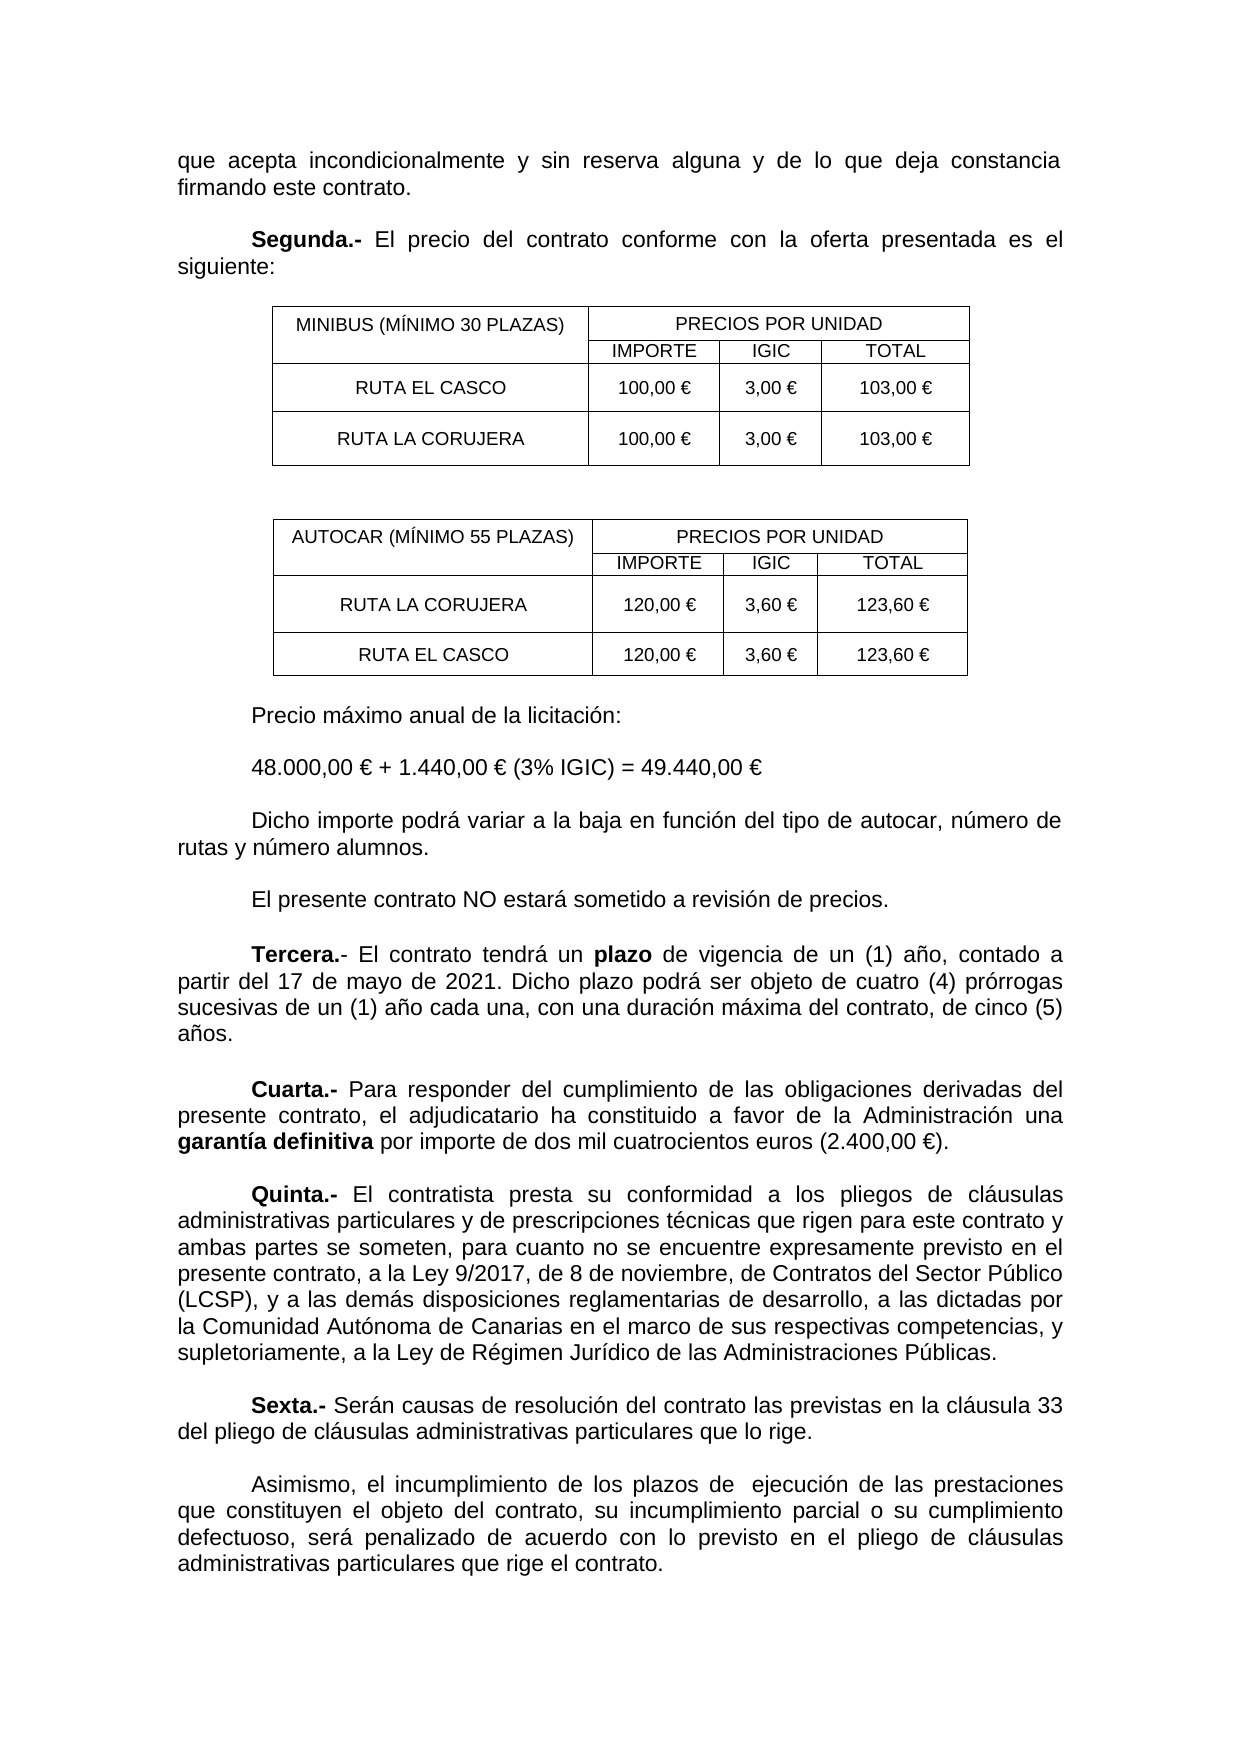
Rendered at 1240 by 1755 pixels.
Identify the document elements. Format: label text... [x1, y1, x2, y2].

table_cell 123,60 € [818, 576, 967, 632]
text Cuarta.- Para responder del cumplimiento de las obligaciones derivadas del presente contrato, el adjudicatario ha constituido a favor de la Administración una garantía definitiva por importe de dos mil cuatrocientos euros (2.400,00 €). [177, 1076, 1064, 1154]
table_cell RUTA EL CASCO [274, 633, 592, 674]
table_cell 103,00 € [822, 364, 969, 411]
table_cell 103,00 € [822, 412, 969, 465]
text Quinta.- El contratista presta su conformidad a los pliegos de cláusulas administrativas particulares y de prescripciones técnicas que rigen para este contrato y ambas partes se someten, para cuanto no se encuentre expresamente previsto en el presente contrato, a la Ley 9/2017, de 8 de noviembre, de Contratos del Sector Público (LCSP), y a las demás disposiciones reglamentarias de desarrollo, a las dictadas por la Comunidad Autónoma de Canarias en el marco de sus respectivas competencias, y supletoriamente, a la Ley de Régimen Jurídico de las Administraciones Públicas. [177, 1181, 1064, 1366]
text Dicho importe podrá variar a la baja en función del tipo de autocar, número de rutas y número alumnos. [177, 807, 1063, 860]
table_cell 100,00 € [589, 364, 719, 411]
table_cell 3,00 € [720, 412, 821, 465]
text que acepta incondicionalmente y sin reserva alguna y de lo que deja constancia firmando este contrato. [177, 147, 1075, 200]
table_cell TOTAL [822, 341, 969, 362]
table_cell RUTA LA CORUJERA [273, 412, 588, 465]
table_cell IMPORTE [589, 341, 719, 362]
table_cell IMPORTE [593, 554, 723, 575]
table_cell 120,00 € [593, 576, 723, 632]
table_cell 3,60 € [724, 576, 817, 632]
text 48.000,00 € + 1.440,00 € (3% IGIC) = 49.440,00 € [251, 754, 1075, 781]
text Precio máximo anual de la licitación: [251, 702, 1075, 728]
table_header AUTOCAR (MÍNIMO 55 PLAZAS) [274, 520, 592, 575]
table_cell IGIC [724, 554, 817, 575]
text Asimismo, el incumplimiento de los plazos de ejecución de las prestaciones que constituyen el objeto del contrato, su incumplimiento parcial o su cumplimiento defectuoso, será penalizado de acuerdo con lo previsto en el pliego de cláusulas administrativas particulares que rige el contrato. [177, 1471, 1064, 1577]
table_cell 3,60 € [724, 633, 817, 674]
text Segunda.- El precio del contrato conforme con la oferta presentada es el siguiente: [177, 226, 1064, 279]
text Sexta.- Serán causas de resolución del contrato las previstas en la cláusula 33 del pliego de cláusulas administrativas particulares que lo rige. [177, 1392, 1063, 1444]
table_cell IGIC [720, 341, 821, 362]
table_header PRECIOS POR UNIDAD [589, 307, 969, 340]
table_cell RUTA EL CASCO [273, 364, 588, 411]
table_header PRECIOS POR UNIDAD [593, 520, 967, 553]
table_cell 123,60 € [818, 633, 967, 674]
text Tercera.- El contrato tendrá un plazo de vigencia de un (1) año, contado a partir del 17 de mayo de 2021. Dicho plazo podrá ser objeto de cuatro (4) prórrogas sucesivas de un (1) año cada una, con una duración máxima del contrato, de cinco (5) años. [177, 941, 1064, 1047]
table_cell 100,00 € [589, 412, 719, 465]
table_cell 120,00 € [593, 633, 723, 674]
table_cell RUTA LA CORUJERA [274, 576, 592, 632]
table_cell 3,00 € [720, 364, 821, 411]
table_header MINIBUS (MÍNIMO 30 PLAZAS) [273, 307, 588, 362]
text El presente contrato NO estará sometido a revisión de precios. [251, 886, 1075, 912]
table_cell TOTAL [818, 554, 967, 575]
